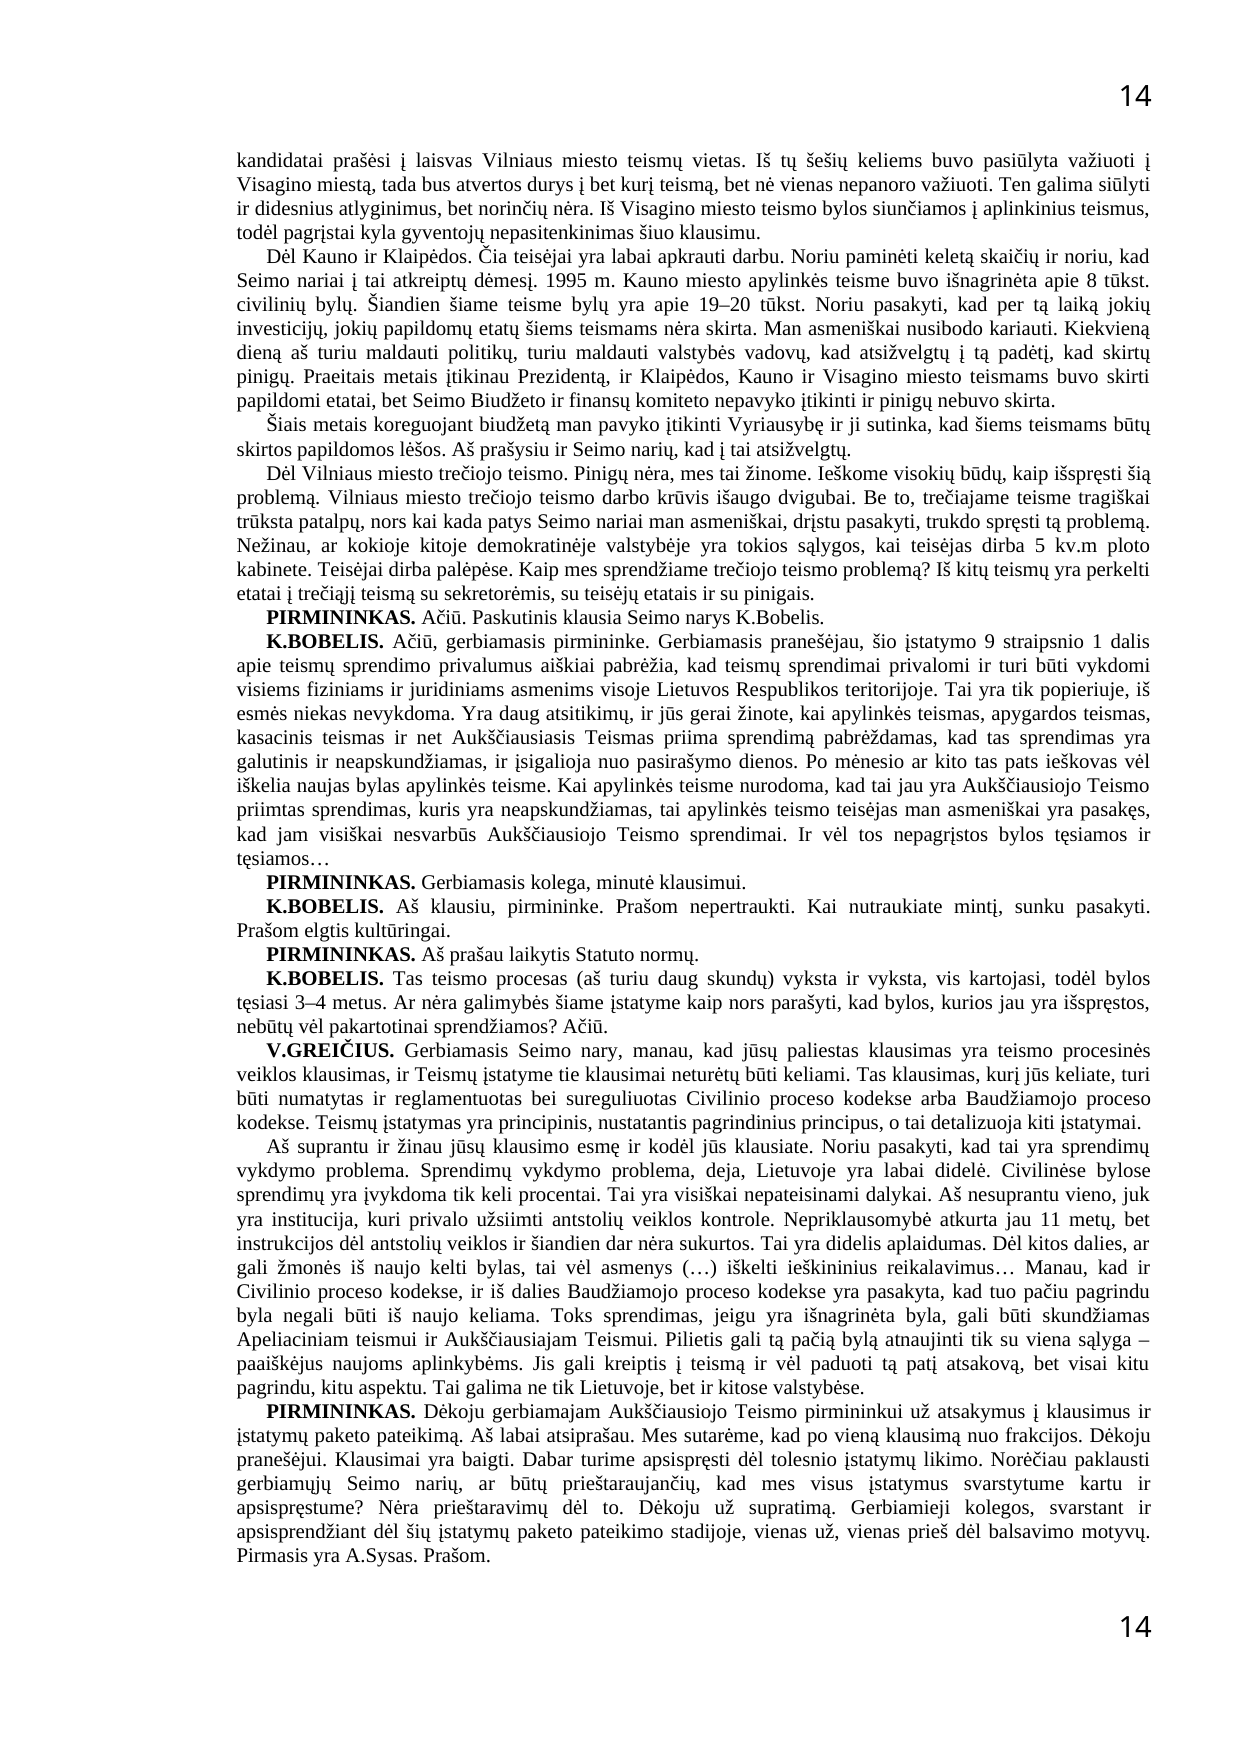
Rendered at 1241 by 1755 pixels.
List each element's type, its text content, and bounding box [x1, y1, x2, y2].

text K.BOBELIS. Tas teismo procesas (aš turiu daug skundų) vyksta ir vyksta, vis kartojasi, todėl bylos tęsiasi 3–4 metus. Ar nėra galimybės šiame įstatyme kaip nors parašyti, kad bylos, kurios jau yra išspręstos, nebūtų vėl pakartotinai sprendžiamos? Ačiū. [236, 966, 1152, 1038]
text PIRMININKAS. Dėkoju gerbiamajam Aukščiausiojo Teismo pirmininkui už atsakymus į klausimus ir įstatymų paketo pateikimą. Aš labai atsiprašau. Mes sutarėme, kad po vieną klausimą nuo frakcijos. Dėkoju pranešėjui. Klausimai yra baigti. Dabar turime apsispręsti dėl tolesnio įstatymų likimo. Norėčiau paklausti gerbiamųjų Seimo narių, ar būtų prieštaraujančių, kad mes visus įstatymus svarstytume kartu ir apsispręstume? Nėra prieštaravimų dėl to. Dėkoju už supratimą. Gerbiamieji kolegos, svarstant ir apsisprendžiant dėl šių įstatymų paketo pateikimo stadijoje, vienas už, vienas prieš dėl balsavimo motyvų. Pirmasis yra A.Sysas. Prašom. [236, 1399, 1152, 1567]
text PIRMININKAS. Aš prašau laikytis Statuto normų. [236, 942, 1152, 966]
text Dėl Kauno ir Klaipėdos. Čia teisėjai yra labai apkrauti darbu. Noriu paminėti keletą skaičių ir noriu, kad Seimo nariai į tai atkreiptų dėmesį. 1995 m. Kauno miesto apylinkės teisme buvo išnagrinėta apie 8 tūkst. civilinių bylų. Šiandien šiame teisme bylų yra apie 19–20 tūkst. Noriu pasakyti, kad per tą laiką jokių investicijų, jokių papildomų etatų šiems teismams nėra skirta. Man asmeniškai nusibodo kariauti. Kiekvieną dieną aš turiu maldauti politikų, turiu maldauti valstybės vadovų, kad atsižvelgtų į tą padėtį, kad skirtų pinigų. Praeitais metais įtikinau Prezidentą, ir Klaipėdos, Kauno ir Visagino miesto teismams buvo skirti papildomi etatai, bet Seimo Biudžeto ir finansų komiteto nepavyko įtikinti ir pinigų nebuvo skirta. [236, 244, 1152, 412]
text PIRMININKAS. Gerbiamasis kolega, minutė klausimui. [236, 869, 1152, 894]
text Šiais metais koreguojant biudžetą man pavyko įtikinti Vyriausybę ir ji sutinka, kad šiems teismams būtų skirtos papildomos lėšos. Aš prašysiu ir Seimo narių, kad į tai atsižvelgtų. [236, 412, 1152, 461]
text K.BOBELIS. Aš klausiu, pirmininke. Prašom nepertraukti. Kai nutraukiate mintį, sunku pasakyti. Prašom elgtis kultūringai. [236, 894, 1152, 942]
text Dėl Vilniaus miesto trečiojo teismo. Pinigų nėra, mes tai žinome. Ieškome visokių būdų, kaip išspręsti šią problemą. Vilniaus miesto trečiojo teismo darbo krūvis išaugo dvigubai. Be to, trečiajame teisme tragiškai trūksta patalpų, nors kai kada patys Seimo nariai man asmeniškai, drįstu pasakyti, trukdo spręsti tą problemą. Nežinau, ar kokioje kitoje demokratinėje valstybėje yra tokios sąlygos, kai teisėjas dirba 5 kv.m ploto kabinete. Teisėjai dirba palėpėse. Kaip mes sprendžiame trečiojo teismo problemą? Iš kitų teismų yra perkelti etatai į trečiąjį teismą su sekretorėmis, su teisėjų etatais ir su pinigais. [236, 461, 1152, 605]
text PIRMININKAS. Ačiū. Paskutinis klausia Seimo narys K.Bobelis. [236, 605, 1152, 629]
text V.GREIČIUS. Gerbiamasis Seimo nary, manau, kad jūsų paliestas klausimas yra teismo procesinės veiklos klausimas, ir Teismų įstatyme tie klausimai neturėtų būti keliami. Tas klausimas, kurį jūs keliate, turi būti numatytas ir reglamentuotas bei sureguliuotas Civilinio proceso kodekse arba Baudžiamojo proceso kodekse. Teismų įstatymas yra principinis, nustatantis pagrindinius principus, o tai detalizuoja kiti įstatymai. [236, 1038, 1152, 1134]
text K.BOBELIS. Ačiū, gerbiamasis pirmininke. Gerbiamasis pranešėjau, šio įstatymo 9 straipsnio 1 dalis apie teismų sprendimo privalumus aiškiai pabrėžia, kad teismų sprendimai privalomi ir turi būti vykdomi visiems fiziniams ir juridiniams asmenims visoje Lietuvos Respublikos teritorijoje. Tai yra tik popieriuje, iš esmės niekas nevykdoma. Yra daug atsitikimų, ir jūs gerai žinote, kai apylinkės teismas, apygardos teismas, kasacinis teismas ir net Aukščiausiasis Teismas priima sprendimą pabrėždamas, kad tas sprendimas yra galutinis ir neapskundžiamas, ir įsigalioja nuo pasirašymo dienos. Po mėnesio ar kito tas pats ieškovas vėl iškelia naujas bylas apylinkės teisme. Kai apylinkės teisme nurodoma, kad tai jau yra Aukščiausiojo Teismo priimtas sprendimas, kuris yra neapskundžiamas, tai apylinkės teismo teisėjas man asmeniškai yra pasakęs, kad jam visiškai nesvarbūs Aukščiausiojo Teismo sprendimai. Ir vėl tos nepagrįstos bylos tęsiamos ir tęsiamos… [236, 629, 1152, 869]
text kandidatai prašėsi į laisvas Vilniaus miesto teismų vietas. Iš tų šešių keliems buvo pasiūlyta važiuoti į Visagino miestą, tada bus atvertos durys į bet kurį teismą, bet nė vienas nepanoro važiuoti. Ten galima siūlyti ir didesnius atlyginimus, bet norinčių nėra. Iš Visagino miesto teismo bylos siunčiamos į aplinkinius teismus, todėl pagrįstai kyla gyventojų nepasitenkinimas šiuo klausimu. [236, 148, 1152, 244]
text Aš suprantu ir žinau jūsų klausimo esmę ir kodėl jūs klausiate. Noriu pasakyti, kad tai yra sprendimų vykdymo problema. Sprendimų vykdymo problema, deja, Lietuvoje yra labai didelė. Civilinėse bylose sprendimų yra įvykdoma tik keli procentai. Tai yra visiškai nepateisinami dalykai. Aš nesuprantu vieno, juk yra institucija, kuri privalo užsiimti antstolių veiklos kontrole. Nepriklausomybė atkurta jau 11 metų, bet instrukcijos dėl antstolių veiklos ir šiandien dar nėra sukurtos. Tai yra didelis aplaidumas. Dėl kitos dalies, ar gali žmonės iš naujo kelti bylas, tai vėl asmenys (…) iškelti ieškininius reikalavimus… Manau, kad ir Civilinio proceso kodekse, ir iš dalies Baudžiamojo proceso kodekse yra pasakyta, kad tuo pačiu pagrindu byla negali būti iš naujo keliama. Toks sprendimas, jeigu yra išnagrinėta byla, gali būti skundžiamas Apeliaciniam teismui ir Aukščiausiajam Teismui. Pilietis gali tą pačią bylą atnaujinti tik su viena sąlyga – paaiškėjus naujoms aplinkybėms. Jis gali kreiptis į teismą ir vėl paduoti tą patį atsakovą, bet visai kitu pagrindu, kitu aspektu. Tai galima ne tik Lietuvoje, bet ir kitose valstybėse. [236, 1134, 1152, 1399]
